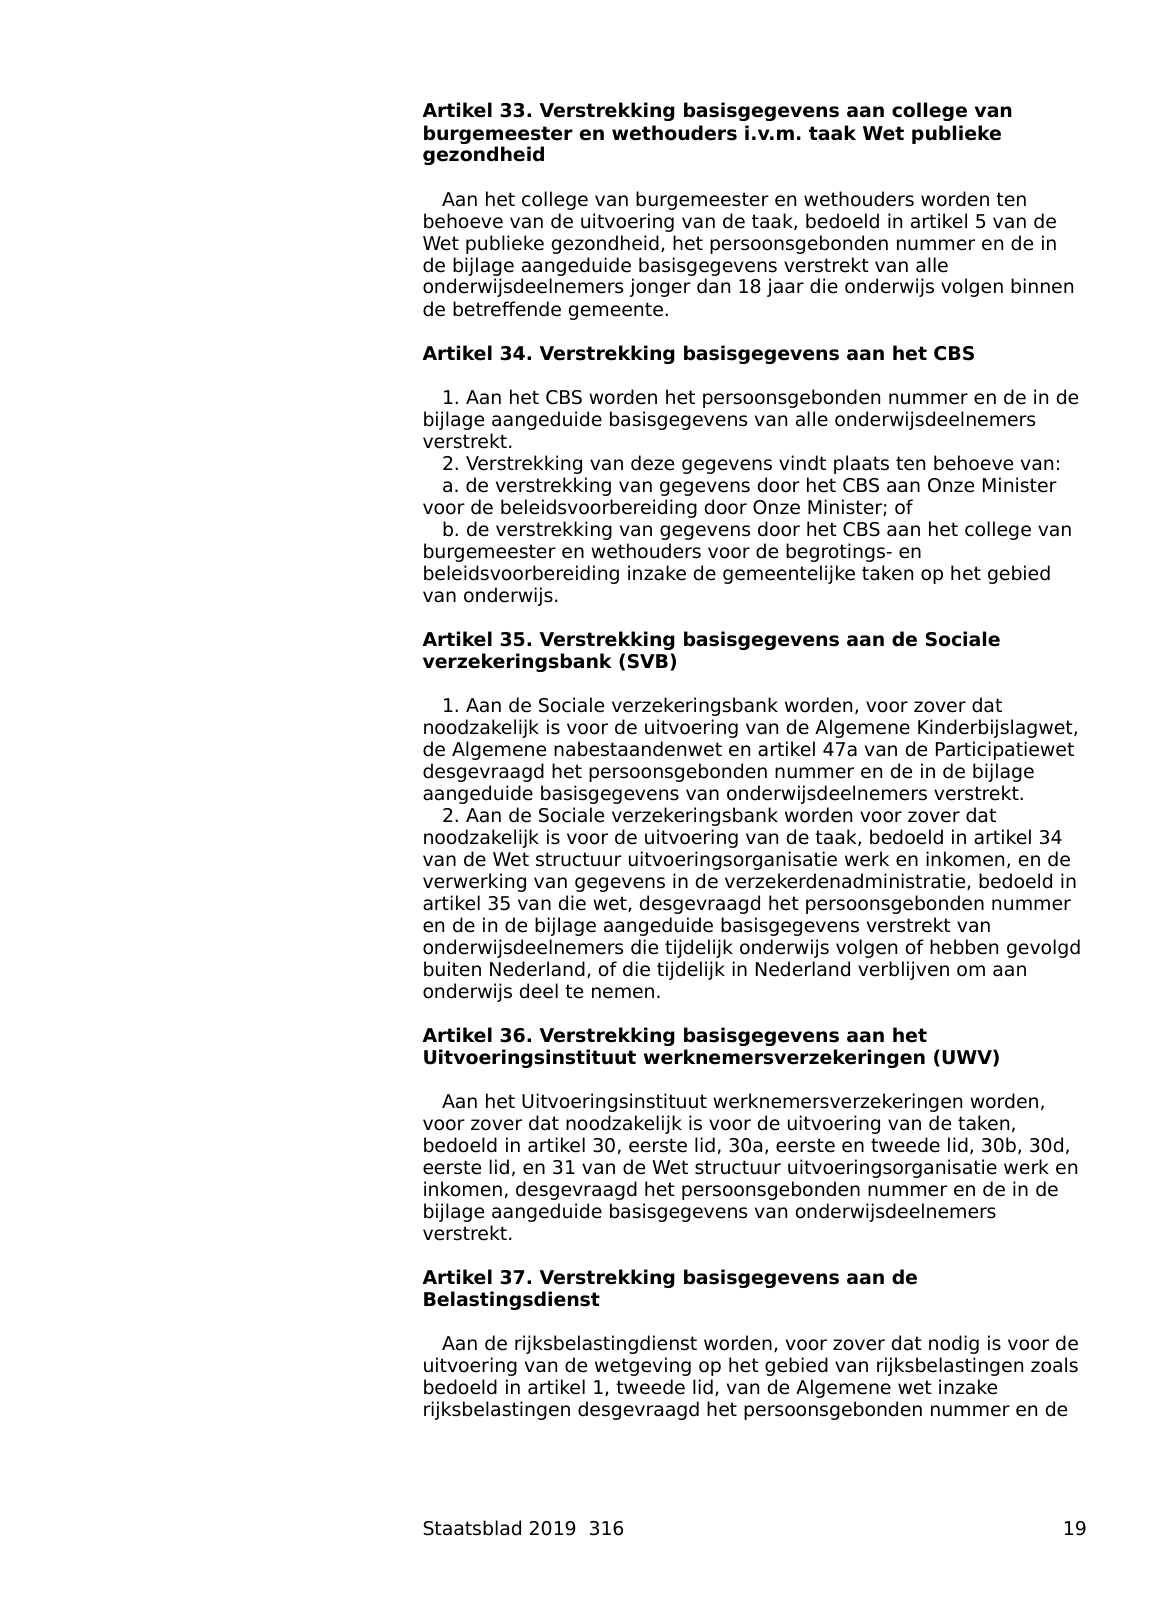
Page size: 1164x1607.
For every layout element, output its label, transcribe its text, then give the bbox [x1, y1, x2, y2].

subtitle Artikel 37. Verstrekking basisgegevens aan de Belastingsdienst [422, 1267, 1087, 1311]
subtitle Artikel 35. Verstrekking basisgegevens aan de Sociale verzekeringsbank (SVB) [422, 629, 1087, 673]
subtitle Artikel 34. Verstrekking basisgegevens aan het CBS [422, 343, 1087, 364]
text Aan de rijksbelastingdienst worden, voor zover dat nodig is voor de uitvoering van de wetgeving op het gebied van rijksbelastingen zoals bedoeld in artikel 1, tweede lid, van de Algemene wet inzake rijksbelastingen desgevraagd het persoonsgebonden nummer en de [422, 1333, 1087, 1421]
text 1. Aan het CBS worden het persoonsgebonden nummer en de in de bijlage aangeduide basisgegevens van alle onderwijsdeelnemers verstrekt. [422, 387, 1087, 453]
subtitle Artikel 36. Verstrekking basisgegevens aan het Uitvoeringsinstituut werknemersverzekeringen (UWV) [422, 1025, 1087, 1069]
text b. de verstrekking van gegevens door het CBS aan het college van burgemeester en wethouders voor de begrotings- en beleidsvoorbereiding inzake de gemeentelijke taken op het gebied van onderwijs. [422, 519, 1087, 607]
text 2. Verstrekking van deze gegevens vindt plaats ten behoeve van: [422, 453, 1087, 475]
text Aan het college van burgemeester en wethouders worden ten behoeve van de uitvoering van de taak, bedoeld in artikel 5 van de Wet publieke gezondheid, het persoonsgebonden nummer en de in de bijlage aangeduide basisgegevens verstrekt van alle onderwijsdeelnemers jonger dan 18 jaar die onderwijs volgen binnen de betreffende gemeente. [422, 188, 1087, 320]
text Aan het Uitvoeringsinstituut werknemersverzekeringen worden, voor zover dat noodzakelijk is voor de uitvoering van de taken, bedoeld in artikel 30, eerste lid, 30a, eerste en tweede lid, 30b, 30d, eerste lid, en 31 van de Wet structuur uitvoeringsorganisatie werk en inkomen, desgevraagd het persoonsgebonden nummer en de in de bijlage aangeduide basisgegevens van onderwijsdeelnemers verstrekt. [422, 1091, 1087, 1245]
text 2. Aan de Sociale verzekeringsbank worden voor zover dat noodzakelijk is voor de uitvoering van de taak, bedoeld in artikel 34 van de Wet structuur uitvoeringsorganisatie werk en inkomen, en de verwerking van gegevens in de verzekerdenadministratie, bedoeld in artikel 35 van die wet, desgevraagd het persoonsgebonden nummer en de in de bijlage aangeduide basisgegevens verstrekt van onderwijsdeelnemers die tijdelijk onderwijs volgen of hebben gevolgd buiten Nederland, of die tijdelijk in Nederland verblijven om aan onderwijs deel te nemen. [422, 805, 1087, 1003]
text a. de verstrekking van gegevens door het CBS aan Onze Minister voor de beleidsvoorbereiding door Onze Minister; of [422, 475, 1087, 519]
subtitle Artikel 33. Verstrekking basisgegevens aan college van burgemeester en wethouders i.v.m. taak Wet publieke gezondheid [422, 100, 1087, 166]
text 1. Aan de Sociale verzekeringsbank worden, voor zover dat noodzakelijk is voor de uitvoering van de Algemene Kinderbijslagwet, de Algemene nabestaandenwet en artikel 47a van de Participatiewet desgevraagd het persoonsgebonden nummer en de in de bijlage aangeduide basisgegevens van onderwijsdeelnemers verstrekt. [422, 695, 1087, 805]
